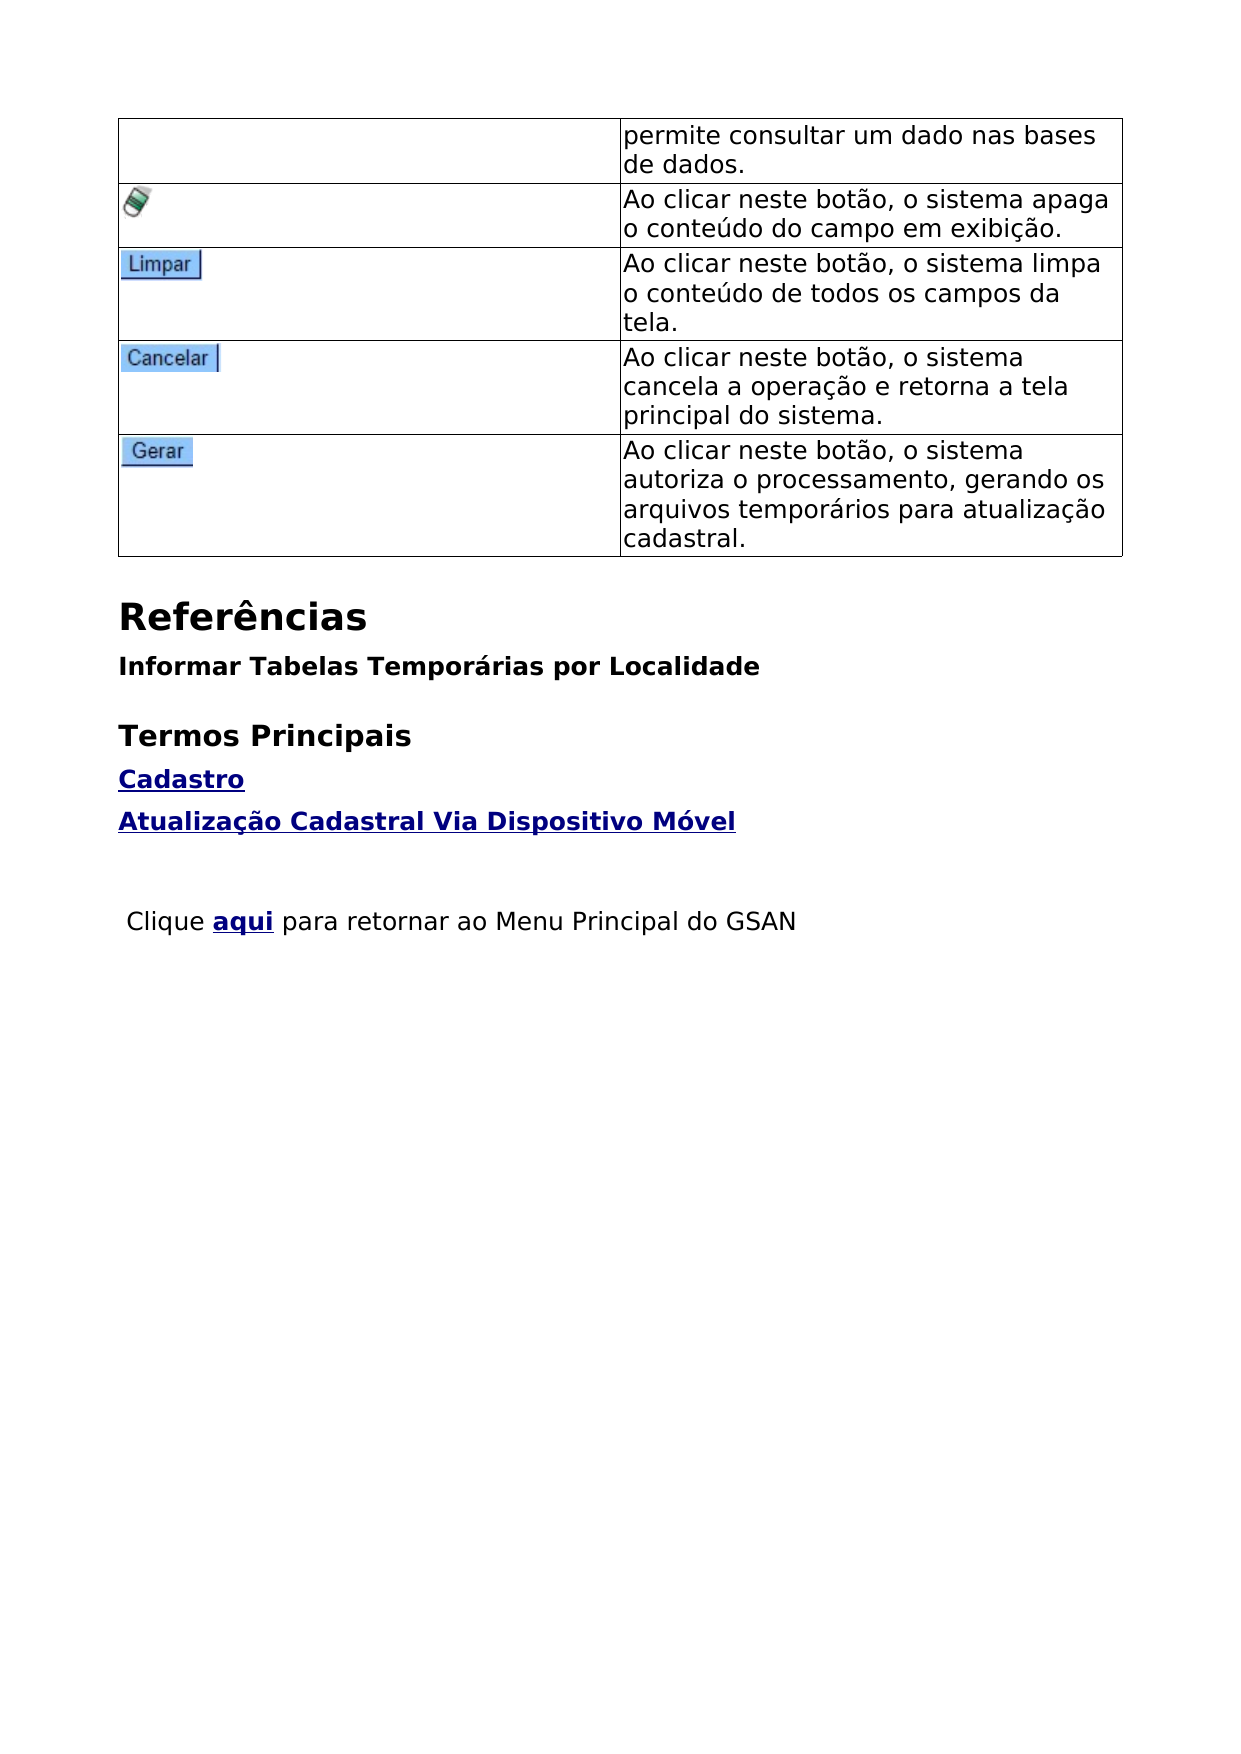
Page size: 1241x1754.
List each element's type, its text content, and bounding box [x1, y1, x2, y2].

text Atualização Cadastral Via Dispositivo Móvel [118, 807, 1122, 836]
text Cadastro [118, 765, 1122, 794]
table_cell [119, 435, 620, 556]
picture [121, 343, 222, 372]
table_cell [119, 341, 620, 433]
table_cell [119, 248, 620, 340]
text Informar Tabelas Temporárias por Localidade [118, 652, 1122, 681]
table_cell Ao clicar neste botão, o sistema autoriza o processamento, gerando os arquivos temporários para atualização cadastral. [621, 435, 1122, 556]
picture [121, 436, 193, 468]
text Clique aqui para retornar ao Menu Principal do GSAN [118, 849, 1122, 936]
table_cell Ao clicar neste botão, o sistema limpa o conteúdo de todos os campos da tela. [621, 248, 1122, 340]
table_cell Ao clicar neste botão, o sistema apaga o conteúdo do campo em exibição. [621, 184, 1122, 247]
table_cell [119, 119, 620, 182]
picture [121, 249, 203, 281]
subtitle Termos Principais [118, 719, 1122, 753]
picture [121, 185, 153, 219]
table_cell Ao clicar neste botão, o sistema cancela a operação e retorna a tela principal do sistema. [621, 341, 1122, 433]
subtitle Referências [118, 596, 1122, 640]
table_cell permite consultar um dado nas bases de dados. [621, 119, 1122, 182]
table_cell [119, 184, 620, 247]
